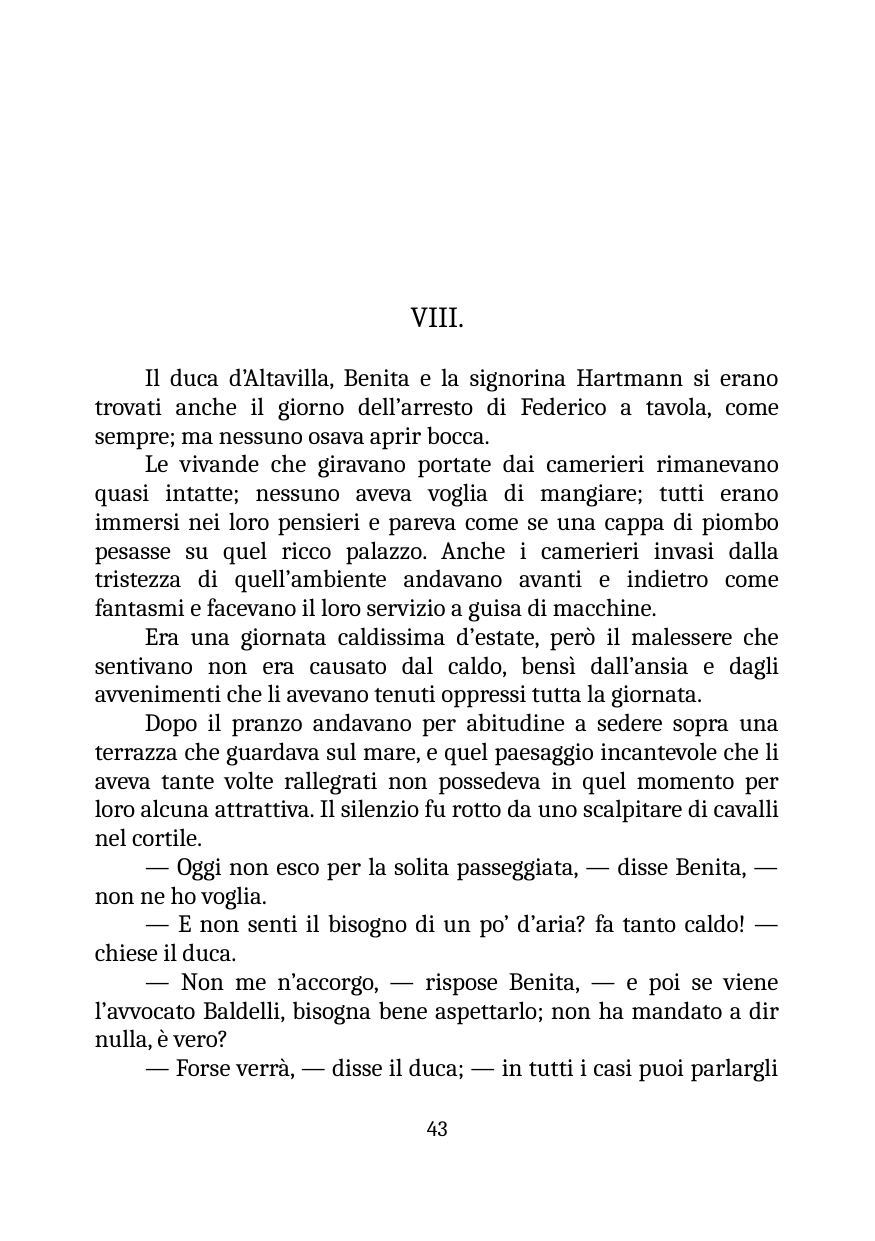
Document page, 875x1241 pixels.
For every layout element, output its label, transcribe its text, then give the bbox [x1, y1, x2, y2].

text Il duca d’Altavilla, Benita e la signorina Hartmann si erano trovati anche il giorno dell’arresto di Federico a tavola, come sempre; ma nessuno osava aprir bocca. [94, 364, 779, 450]
text — Oggi non esco per la solita passeggiata, — disse Benita, — non ne ho voglia. [94, 853, 779, 910]
text — Forse verrà, — disse il duca; — in tutti i casi puoi parlargli [94, 1054, 779, 1083]
text Le vivande che giravano portate dai camerieri rimanevano quasi intatte; nessuno aveva voglia di mangiare; tutti erano immersi nei loro pensieri e pareva come se una cappa di piombo pesasse su quel ricco palazzo. Anche i camerieri invasi dalla tristezza di quell’ambiente andavano avanti e indietro come fantasmi e facevano il loro servizio a guisa di macchine. [94, 450, 779, 623]
text Dopo il pranzo andavano per abitudine a sedere sopra una terrazza che guardava sul mare, e quel paesaggio incantevole che li aveva tante volte rallegrati non possedeva in quel momento per loro alcuna attrattiva. Il silenzio fu rotto da uno scalpitare di cavalli nel cortile. [94, 709, 779, 853]
text Era una giornata caldissima d’estate, però il malessere che sentivano non era causato dal caldo, bensì dall’ansia e dagli avvenimenti che li avevano tenuti oppressi tutta la giornata. [94, 623, 779, 709]
text — Non me n’accorgo, — rispose Benita, — e poi se viene l’avvocato Baldelli, bisogna bene aspettarlo; non ha mandato a dir nulla, è vero? [94, 968, 779, 1054]
subtitle VIII. [94, 301, 779, 335]
text — E non senti il bisogno di un po’ d’aria? fa tanto caldo! — chiese il duca. [94, 910, 779, 968]
